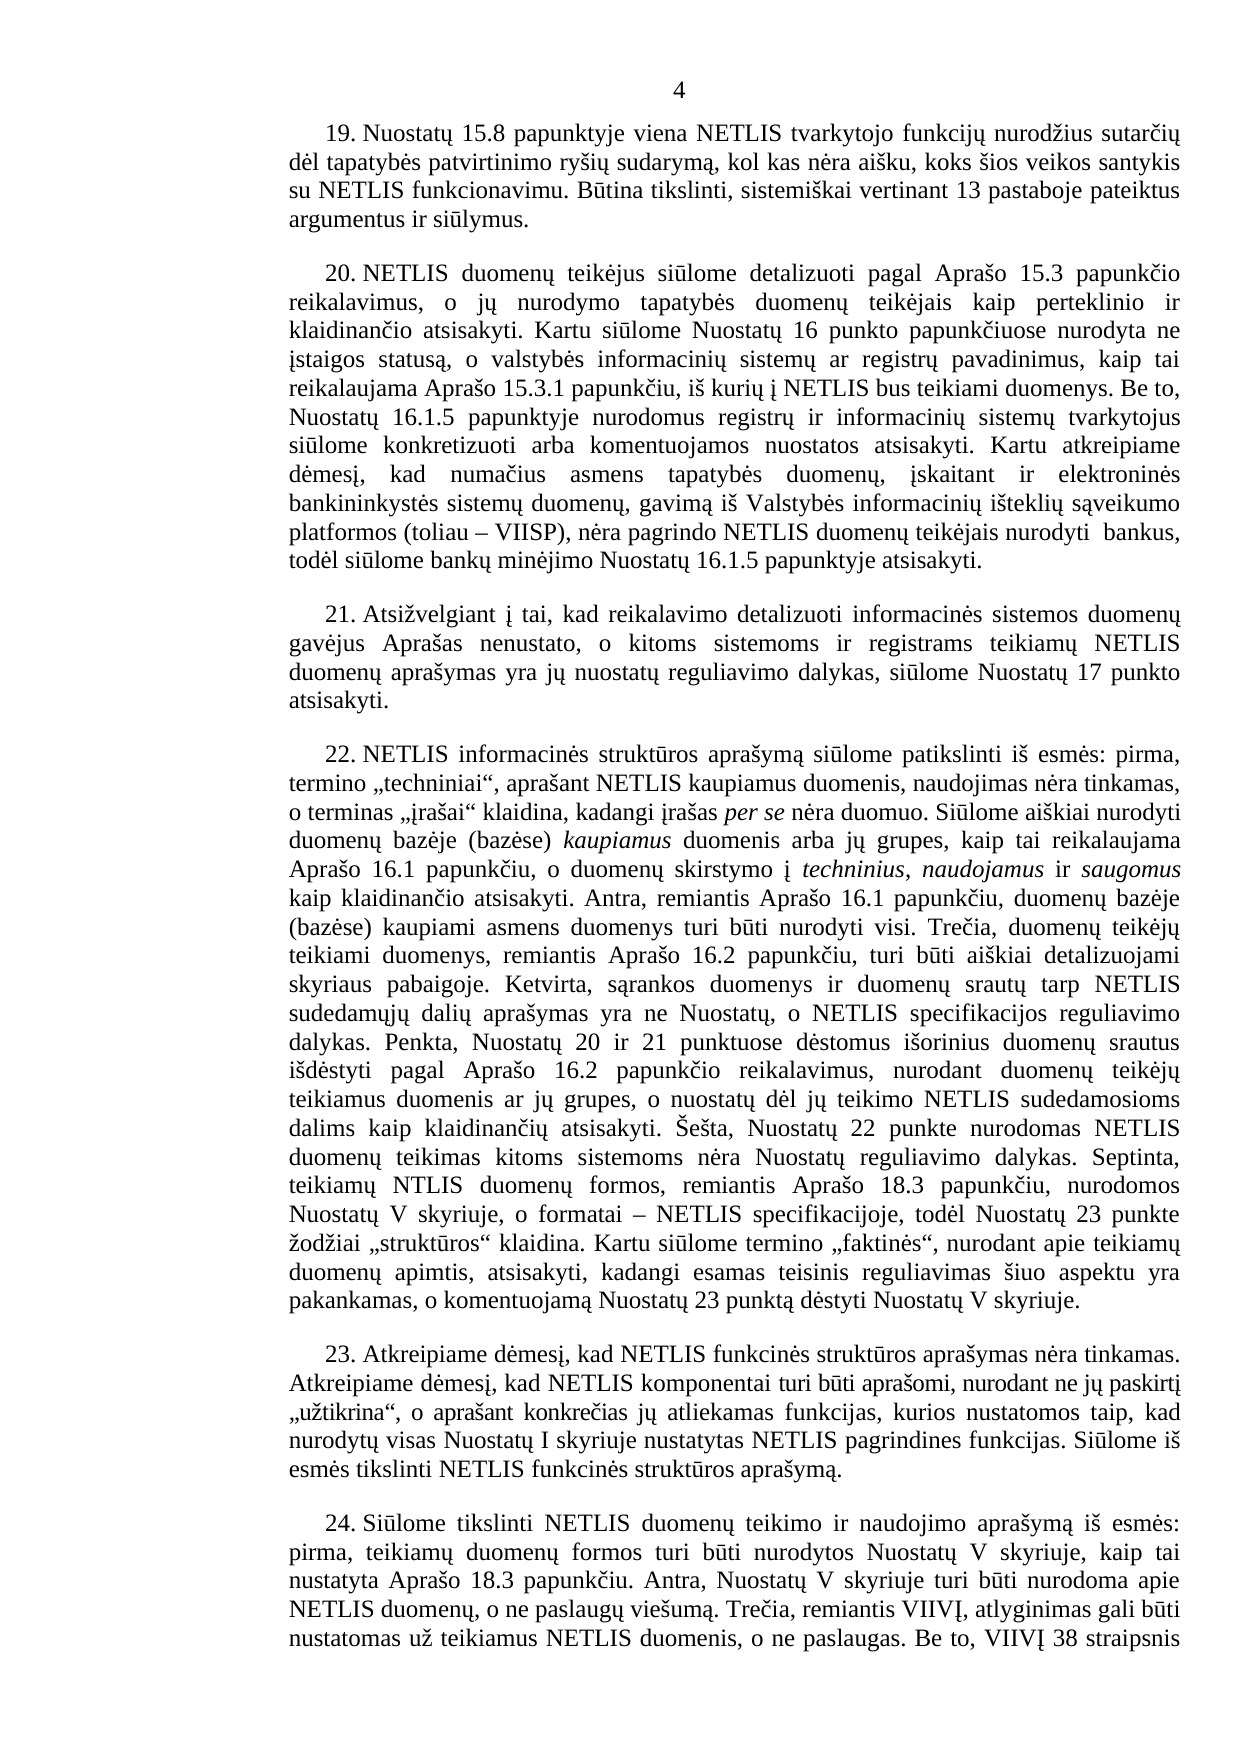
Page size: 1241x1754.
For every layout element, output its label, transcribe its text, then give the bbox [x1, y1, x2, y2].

list Atkreipiame dėmesį, kad NETLIS funkcinės struktūros aprašymas nėra tinkamas. Atkreipiame dėmesį, kad NETLIS komponentai turi būti aprašomi, nurodant ne jų paskirtį „užtikrina“, o aprašant konkrečias jų atliekamas funkcijas, kurios nustatomos taip, kad nurodytų visas Nuostatų I skyriuje nustatytas NETLIS pagrindines funkcijas. Siūlome iš esmės tikslinti NETLIS funkcinės struktūros aprašymą. [251, 1339, 1181, 1483]
list NETLIS duomenų teikėjus siūlome detalizuoti pagal Aprašo 15.3 papunkčio reikalavimus, o jų nurodymo tapatybės duomenų teikėjais kaip perteklinio ir klaidinančio atsisakyti. Kartu siūlome Nuostatų 16 punkto papunkčiuose nurodyta ne įstaigos statusą, o valstybės informacinių sistemų ar registrų pavadinimus, kaip tai reikalaujama Aprašo 15.3.1 papunkčiu, iš kurių į NETLIS bus teikiami duomenys. Be to, Nuostatų 16.1.5 papunktyje nurodomus registrų ir informacinių sistemų tvarkytojus siūlome konkretizuoti arba komentuojamos nuostatos atsisakyti. Kartu atkreipiame dėmesį, kad numačius asmens tapatybės duomenų, įskaitant ir elektroninės bankininkystės sistemų duomenų, gavimą iš Valstybės informacinių išteklių sąveikumo platformos (toliau – VIISP), nėra pagrindo NETLIS duomenų teikėjais nurodyti bankus, todėl siūlome bankų minėjimo Nuostatų 16.1.5 papunktyje atsisakyti. [251, 258, 1181, 574]
list NETLIS informacinės struktūros aprašymą siūlome patikslinti iš esmės: pirma, termino „techniniai“, aprašant NETLIS kaupiamus duomenis, naudojimas nėra tinkamas, o terminas „įrašai“ klaidina, kadangi įrašas per se nėra duomuo. Siūlome aiškiai nurodyti duomenų bazėje (bazėse) kaupiamus duomenis arba jų grupes, kaip tai reikalaujama Aprašo 16.1 papunkčiu, o duomenų skirstymo į techninius, naudojamus ir saugomus kaip klaidinančio atsisakyti. Antra, remiantis Aprašo 16.1 papunkčiu, duomenų bazėje (bazėse) kaupiami asmens duomenys turi būti nurodyti visi. Trečia, duomenų teikėjų teikiami duomenys, remiantis Aprašo 16.2 papunkčiu, turi būti aiškiai detalizuojami skyriaus pabaigoje. Ketvirta, sąrankos duomenys ir duomenų srautų tarp NETLIS sudedamųjų dalių aprašymas yra ne Nuostatų, o NETLIS specifikacijos reguliavimo dalykas. Penkta, Nuostatų 20 ir 21 punktuose dėstomus išorinius duomenų srautus išdėstyti pagal Aprašo 16.2 papunkčio reikalavimus, nurodant duomenų teikėjų teikiamus duomenis ar jų grupes, o nuostatų dėl jų teikimo NETLIS sudedamosioms dalims kaip klaidinančių atsisakyti. Šešta, Nuostatų 22 punkte nurodomas NETLIS duomenų teikimas kitoms sistemoms nėra Nuostatų reguliavimo dalykas. Septinta, teikiamų NTLIS duomenų formos, remiantis Aprašo 18.3 papunkčiu, nurodomos Nuostatų V skyriuje, o formatai – NETLIS specifikacijoje, todėl Nuostatų 23 punkte žodžiai „struktūros“ klaidina. Kartu siūlome termino „faktinės“, nurodant apie teikiamų duomenų apimtis, atsisakyti, kadangi esamas teisinis reguliavimas šiuo aspektu yra pakankamas, o komentuojamą Nuostatų 23 punktą dėstyti Nuostatų V skyriuje. [251, 739, 1181, 1314]
list Nuostatų 15.8 papunktyje viena NETLIS tvarkytojo funkcijų nurodžius sutarčių dėl tapatybės patvirtinimo ryšių sudarymą, kol kas nėra aišku, koks šios veikos santykis su NETLIS funkcionavimu. Būtina tikslinti, sistemiškai vertinant 13 pastaboje pateiktus argumentus ir siūlymus. [251, 118, 1181, 233]
list Siūlome tikslinti NETLIS duomenų teikimo ir naudojimo aprašymą iš esmės: pirma, teikiamų duomenų formos turi būti nurodytos Nuostatų V skyriuje, kaip tai nustatyta Aprašo 18.3 papunkčiu. Antra, Nuostatų V skyriuje turi būti nurodoma apie NETLIS duomenų, o ne paslaugų viešumą. Trečia, remiantis VIIVĮ, atlyginimas gali būti nustatomas už teikiamus NETLIS duomenis, o ne paslaugas. Be to, VIIVĮ 38 straipsnis [251, 1508, 1181, 1652]
list Atsižvelgiant į tai, kad reikalavimo detalizuoti informacinės sistemos duomenų gavėjus Aprašas nenustato, o kitoms sistemoms ir registrams teikiamų NETLIS duomenų aprašymas yra jų nuostatų reguliavimo dalykas, siūlome Nuostatų 17 punkto atsisakyti. [251, 599, 1181, 714]
